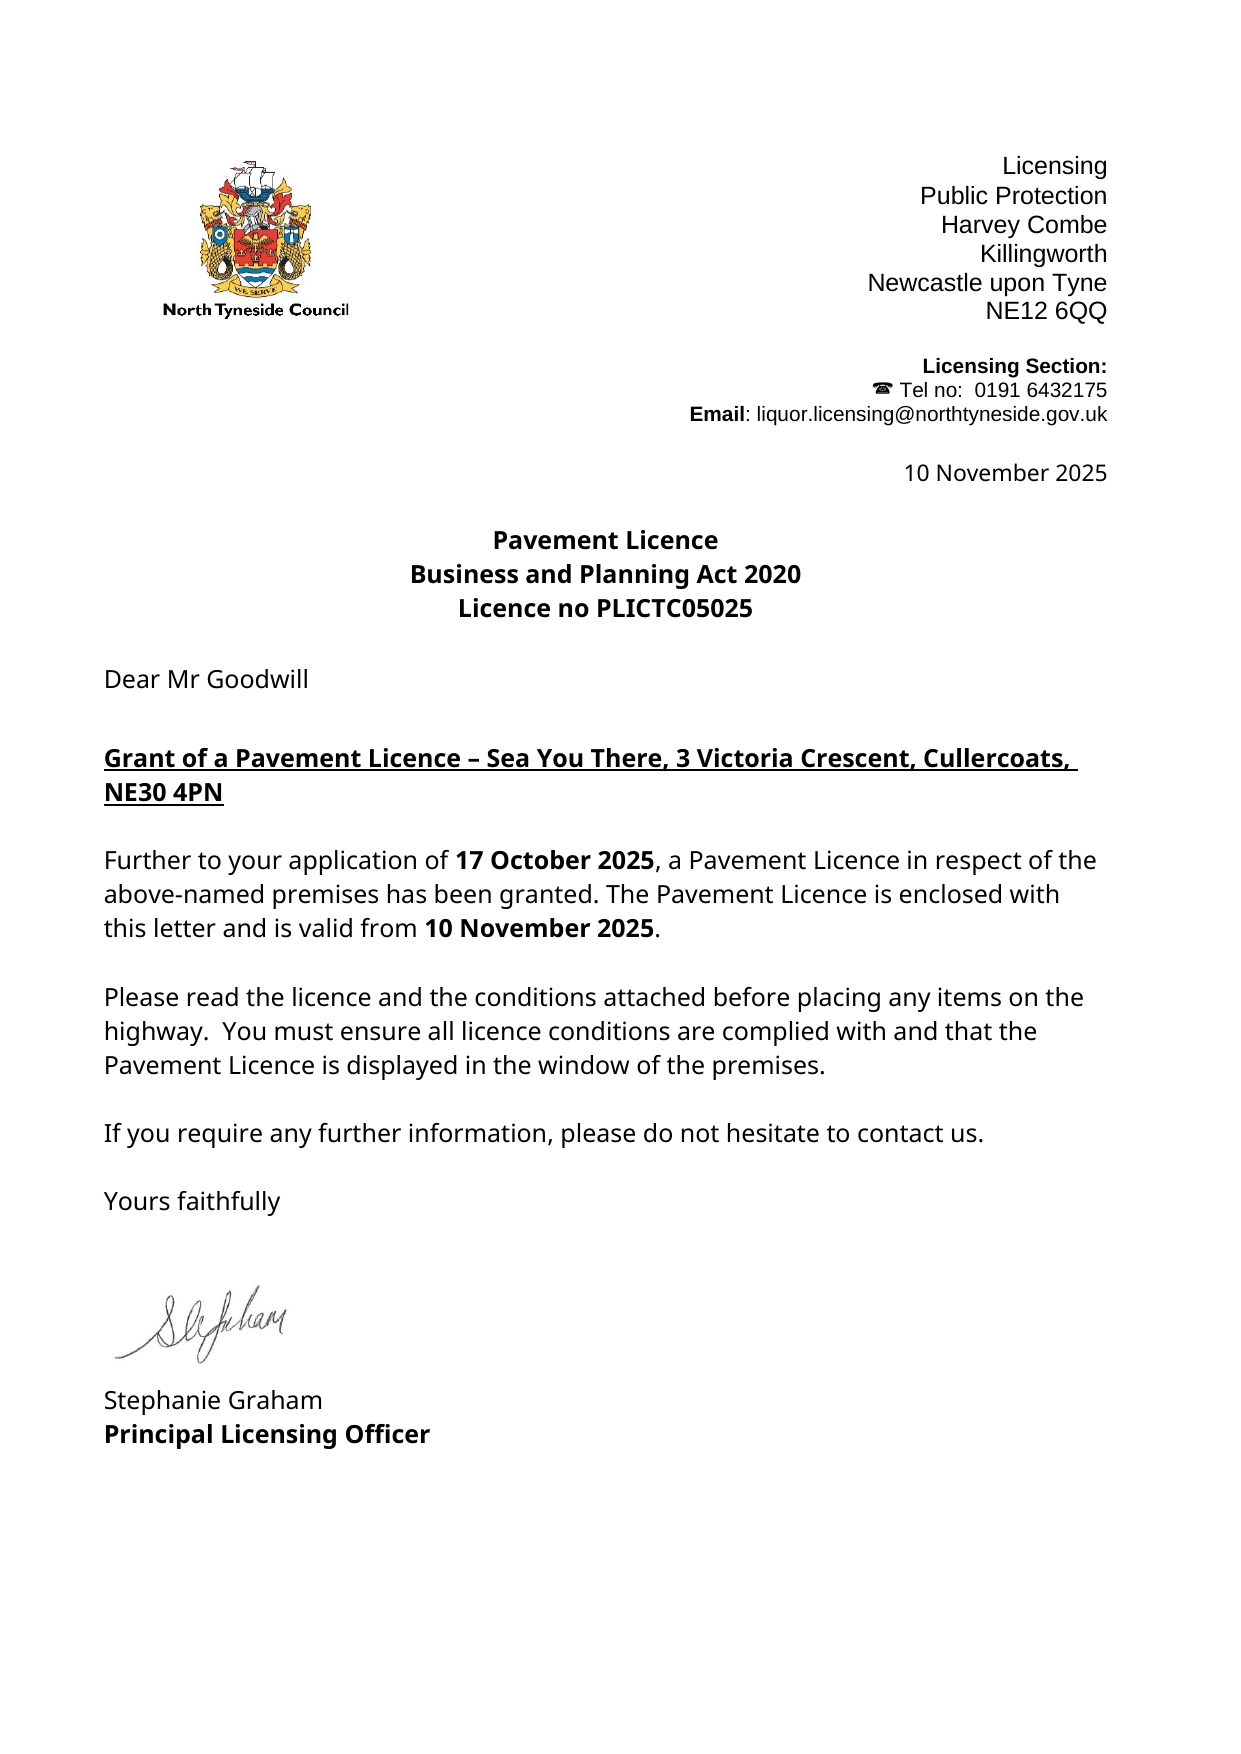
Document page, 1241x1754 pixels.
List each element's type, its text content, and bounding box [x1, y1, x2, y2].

text Licensing [103, 150, 1107, 357]
text Grant of a Pavement Licence – Sea You There, 3 Victoria Crescent, Cullercoats, NE30 4PN [103, 741, 1107, 809]
text Pavement Licence [103, 522, 1107, 556]
text Killingworth [384, 239, 1107, 267]
text Stephanie Graham [103, 1383, 1107, 1417]
text 10 November 2025 [103, 457, 1107, 488]
text [103, 267, 149, 296]
text NE12 6QQ [384, 296, 1107, 325]
text Business and Planning Act 2020 [103, 556, 1107, 590]
text Public Protection [384, 181, 1107, 210]
text Licence no PLICTC05025 [103, 590, 1107, 624]
text Further to your application of 17 October 2025, a Pavement Licence in respect of the above-named premises has been granted. The Pavement Licence is enclosed with this letter and is valid from 10 November 2025. [103, 843, 1107, 945]
text  Tel no: 0191 6432175 [103, 378, 1107, 402]
text Newcastle upon Tyne [384, 267, 1107, 296]
text Yours faithfully [103, 1183, 1107, 1218]
text Harvey Combe [384, 210, 1107, 239]
text Licensing Section: [103, 354, 1107, 378]
text [103, 181, 149, 210]
text If you require any further information, please do not hesitate to contact us. [103, 1115, 1107, 1149]
text Email: liquor.licensing@northtyneside.gov.uk [103, 402, 1107, 426]
text Please read the licence and the conditions attached before placing any items on the highway. You must ensure all licence conditions are complied with and that the Pavement Licence is displayed in the window of the premises. [103, 979, 1107, 1081]
subtitle Dear Mr Goodwill [103, 662, 1107, 696]
text Principal Licensing Officer [103, 1417, 1107, 1451]
text [103, 239, 149, 267]
text [103, 296, 149, 325]
text [103, 210, 149, 239]
